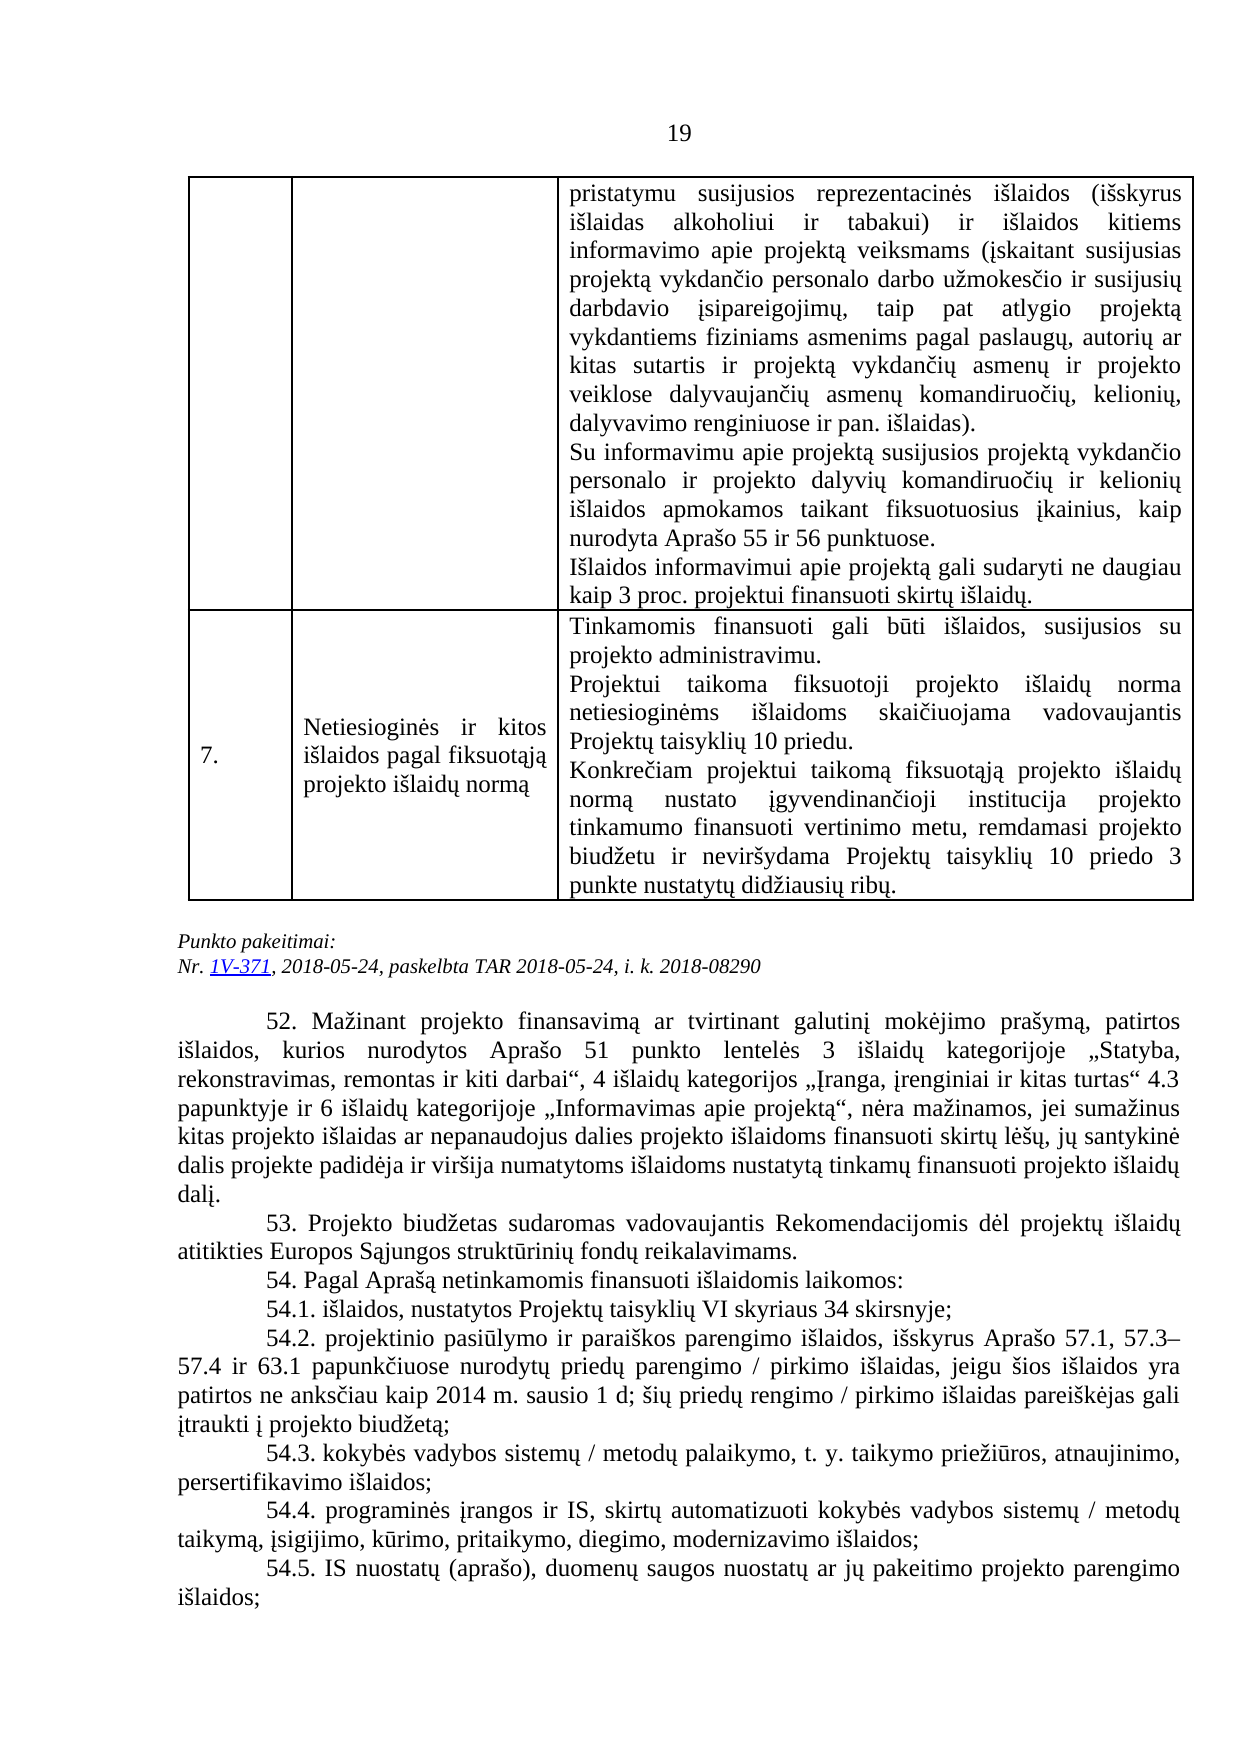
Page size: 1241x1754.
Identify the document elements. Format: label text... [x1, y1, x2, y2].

text 53. Projekto biudžetas sudaromas vadovaujantis Rekomendacijomis dėl projektų išlaidų atitikties Europos Sąjungos struktūrinių fondų reikalavimams. [177, 1208, 1181, 1265]
text Nr. 1V-371, 2018-05-24, paskelbta TAR 2018-05-24, i. k. 2018-08290 [177, 953, 1181, 978]
text 52. Mažinant projekto finansavimą ar tvirtinant galutinį mokėjimo prašymą, patirtos išlaidos, kurios nurodytos Aprašo 51 punkto lentelės 3 išlaidų kategorijoje „Statyba, rekonstravimas, remontas ir kiti darbai“, 4 išlaidų kategorijos „Įranga, įrenginiai ir kitas turtas“ 4.3 papunktyje ir 6 išlaidų kategorijoje „Informavimas apie projektą“, nėra mažinamos, jei sumažinus kitas projekto išlaidas ar nepanaudojus dalies projekto išlaidoms finansuoti skirtų lėšų, jų santykinė dalis projekte padidėja ir viršija numatytoms išlaidoms nustatytą tinkamų finansuoti projekto išlaidų dalį. [177, 1006, 1181, 1208]
table_cell Tinkamomis finansuoti gali būti išlaidos, susijusios su projekto administravimu. Projektui taikoma fiksuotoji projekto išlaidų norma netiesioginėms išlaidoms skaičiuojama vadovaujantis Projektų taisyklių 10 priedu. Konkrečiam projektui taikomą fiksuotąją projekto išlaidų normą nustato įgyvendinančioji institucija projekto tinkamumo finansuoti vertinimo metu, remdamasi projekto biudžetu ir neviršydama Projektų taisyklių 10 priedo 3 punkte nustatytų didžiausių ribų. [559, 611, 1192, 899]
text 54.5. IS nuostatų (aprašo), duomenų saugos nuostatų ar jų pakeitimo projekto parengimo išlaidos; [177, 1553, 1181, 1610]
text 54. Pagal Aprašą netinkamomis finansuoti išlaidomis laikomos: [177, 1265, 1181, 1294]
text 54.1. išlaidos, nustatytos Projektų taisyklių VI skyriaus 34 skirsnyje; [177, 1294, 1181, 1323]
table_cell Netiesioginės ir kitos išlaidos pagal fiksuotąją projekto išlaidų normą [293, 611, 557, 899]
text 54.4. programinės įrangos ir IS, skirtų automatizuoti kokybės vadybos sistemų / metodų taikymą, įsigijimo, kūrimo, pritaikymo, diegimo, modernizavimo išlaidos; [177, 1495, 1181, 1553]
text Punkto pakeitimai: [177, 929, 1181, 953]
text 54.2. projektinio pasiūlymo ir paraiškos parengimo išlaidos, išskyrus Aprašo 57.1, 57.3–57.4 ir 63.1 papunkčiuose nurodytų priedų parengimo / pirkimo išlaidas, jeigu šios išlaidos yra patirtos ne anksčiau kaip 2014 m. sausio 1 d; šių priedų rengimo / pirkimo išlaidas pareiškėjas gali įtraukti į projekto biudžetą; [177, 1323, 1181, 1438]
table_cell 7. [190, 611, 291, 899]
table_cell [293, 178, 557, 609]
text 54.3. kokybės vadybos sistemų / metodų palaikymo, t. y. taikymo priežiūros, atnaujinimo, persertifikavimo išlaidos; [177, 1438, 1181, 1495]
table_cell pristatymu susijusios reprezentacinės išlaidos (išskyrus išlaidas alkoholiui ir tabakui) ir išlaidos kitiems informavimo apie projektą veiksmams (įskaitant susijusias projektą vykdančio personalo darbo užmokesčio ir susijusių darbdavio įsipareigojimų, taip pat atlygio projektą vykdantiems fiziniams asmenims pagal paslaugų, autorių ar kitas sutartis ir projektą vykdančių asmenų ir projekto veiklose dalyvaujančių asmenų komandiruočių, kelionių, dalyvavimo renginiuose ir pan. išlaidas). Su informavimu apie projektą susijusios projektą vykdančio personalo ir projekto dalyvių komandiruočių ir kelionių išlaidos apmokamos taikant fiksuotuosius įkainius, kaip nurodyta Aprašo 55 ir 56 punktuose. Išlaidos informavimui apie projektą gali sudaryti ne daugiau kaip 3 proc. projektui finansuoti skirtų išlaidų. [559, 178, 1192, 609]
table_cell [190, 178, 291, 609]
